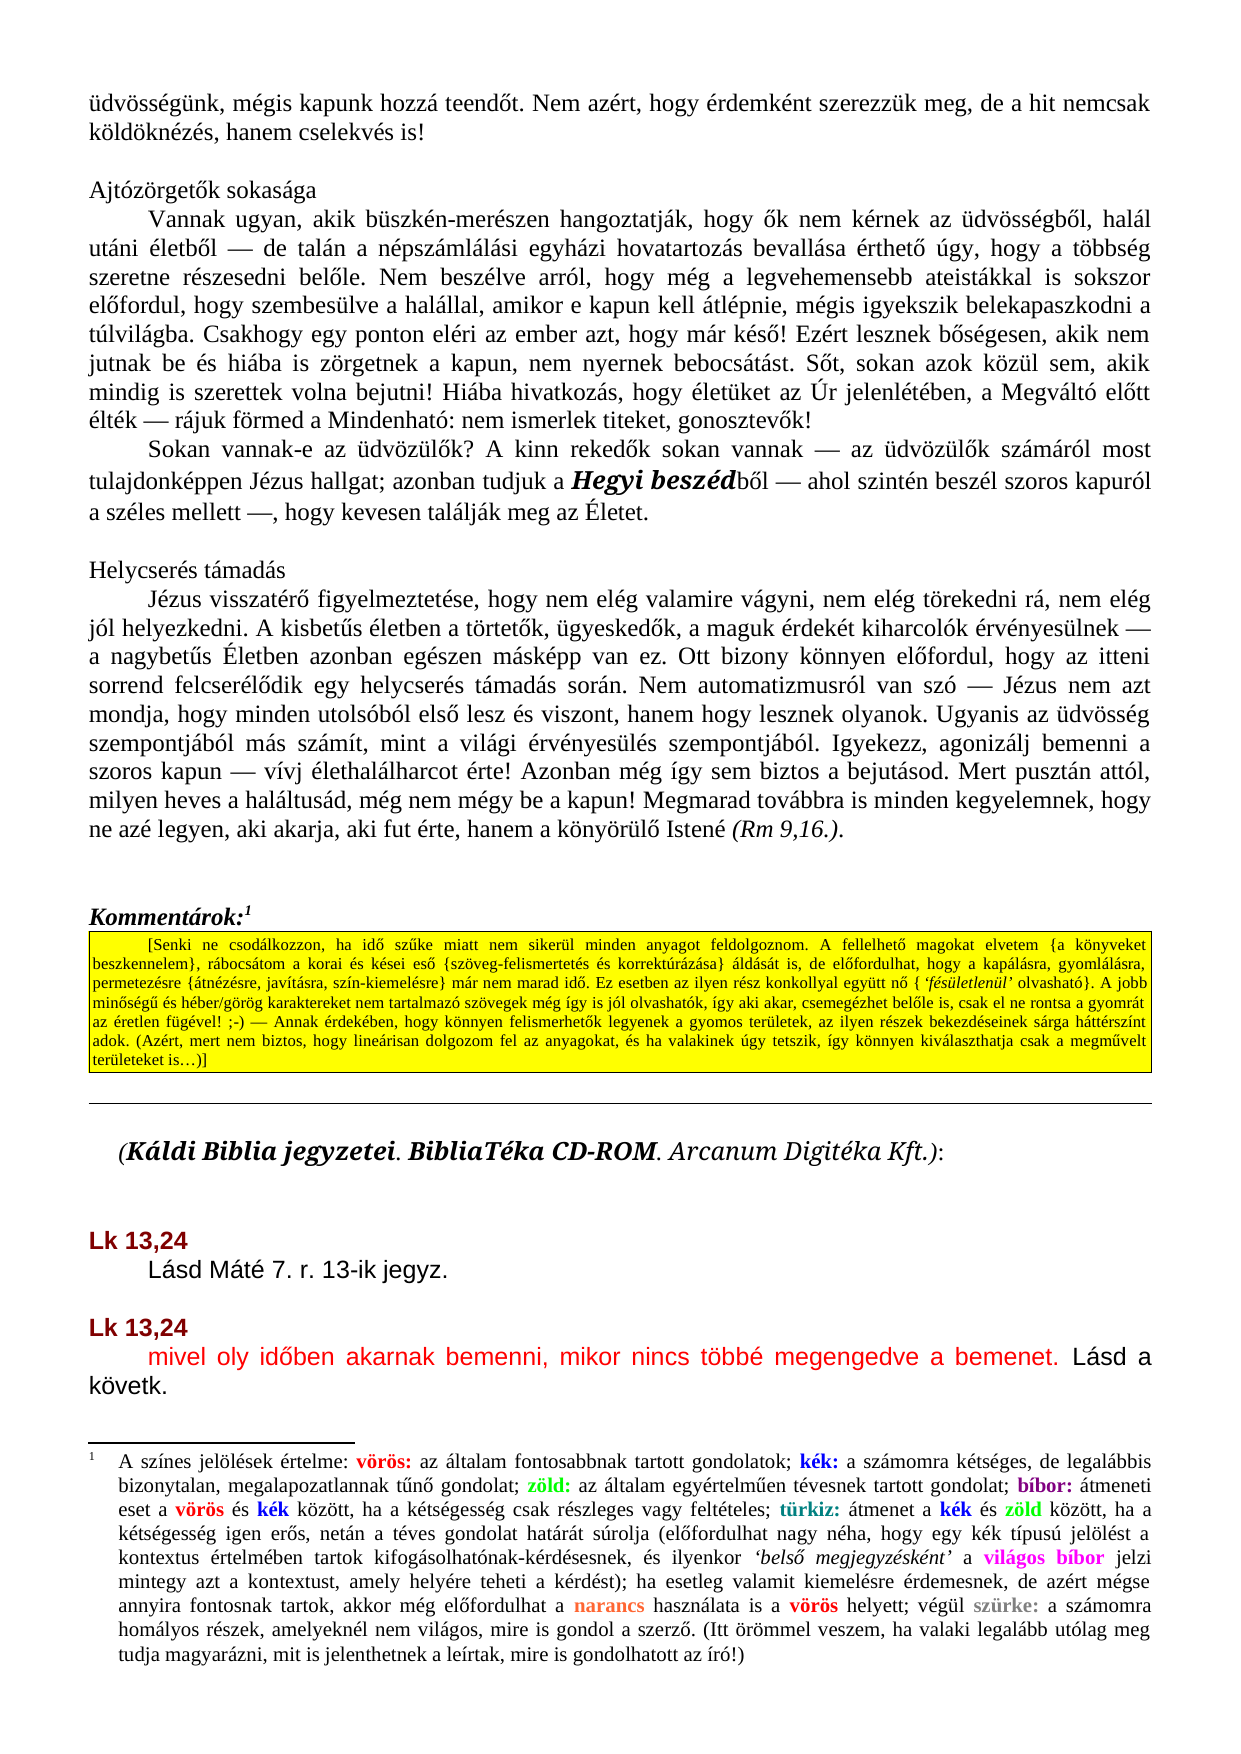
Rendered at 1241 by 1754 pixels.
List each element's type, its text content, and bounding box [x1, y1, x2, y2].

text Kommentárok: [88, 902, 1152, 931]
text Sokan vannak‑e az üdvözülők? A kinn rekedők sokan vannak ― az üdvözülők számáról most tulajdonképpen Jézus hallgat; azonban tudjuk a Hegyi beszédből ― ahol szintén beszél szoros kapuról a széles mellett ―, hogy kevesen találják meg az Életet. [88, 434, 1152, 526]
text [Senki ne csodálkozzon, ha idő szűke miatt nem sikerül minden anyagot feldolgoznom. A fellelhető magokat elvetem {a könyveket beszkennelem}, rábocsátom a korai és kései eső {szöveg-felismertetés és korrektúrázása} áldását is, de előfordulhat, hogy a kapálásra, gyomlálásra, permetezésre {átnézésre, javításra, szín-kiemelésre} már nem marad idő. Ez esetben az ilyen rész konkollyal együtt nő {‘fésületlenül’ olvasható}. A jobb minőségű és héber/görög karaktereket nem tartalmazó szövegek még így is jól olvashatók, így aki akar, csemegézhet belőle is, csak el ne rontsa a gyomrát az éretlen fügével! ;‑) ― Annak érdekében, hogy könnyen felismerhetők legyenek a gyomos területek, az ilyen részek bekezdéseinek sárga háttérszínt adok. (Azért, mert nem biztos, hogy lineárisan dolgozom fel az anyagokat, és ha valakinek úgy tetszik, így könnyen kiválaszthatja csak a megművelt területeket is…)] [90, 932, 1151, 1072]
text Helycserés támadás [88, 555, 1152, 584]
text Jézus visszatérő figyelmeztetése, hogy nem elég valamire vágyni, nem elég törekedni rá, nem elég jól helyezkedni. A kisbetűs életben a törtetők, ügyeskedők, a maguk érdekét kiharcolók érvényesülnek ― a nagybetűs Életben azonban egészen másképp van ez. Ott bizony könnyen előfordul, hogy az itteni sorrend felcserélődik egy helycserés támadás során. Nem automatizmusról van szó ― Jézus nem azt mondja, hogy minden utolsóból első lesz és viszont, hanem hogy lesznek olyanok. Ugyanis az üdvösség szempontjából más számít, mint a világi érvényesülés szempontjából. Igyekezz, agonizálj bemenni a szoros kapun ― vívj élethalálharcot érte! Azonban még így sem biztos a bejutásod. Mert pusztán attól, milyen heves a haláltusád, még nem mégy be a kapun! Megmarad továbbra is minden kegyelemnek, hogy ne azé legyen, aki akarja, aki fut érte, hanem a könyörülő Istené (Rm 9,16.). [88, 584, 1152, 843]
text Lk 13,24 [88, 1226, 1152, 1255]
text mivel oly időben akarnak bemenni, mikor nincs többé megengedve a bemenet. Lásd a követk. [88, 1342, 1152, 1399]
text A színes jelölések értelme: vörös: az általam fontosabbnak tartott gondolatok; kék: a számomra kétséges, de legalábbis bizonytalan, megalapozatlannak tűnő gondolat; zöld: az általam egyértelműen tévesnek tartott gondolat; bíbor: átmeneti eset a vörös és kék között, ha a kétségesség csak részleges vagy feltételes; türkiz: átmenet a kék és zöld között, ha a kétségesség igen erős, netán a téves gondolat határát súrolja (előfordulhat nagy néha, hogy egy kék típusú jelölést a kontextus értelmében tartok kifogásolhatónak-kérdésesnek, és ilyenkor ‘belső megjegyzésként’ a világos bíbor jelzi mintegy azt a kontextust, amely helyére teheti a kérdést); ha esetleg valamit kiemelésre érdemesnek, de azért mégse annyira fontosnak tartok, akkor még előfordulhat a narancs használata is a vörös helyett; végül szürke: a számomra homályos részek, amelyeknél nem világos, mire is gondol a szerző. (Itt örömmel veszem, ha valaki legalább utólag meg tudja magyarázni, mit is jelenthetnek a leírtak, mire is gondolhatott az író!) [88, 1449, 1152, 1665]
text Ajtózörgetők sokasága [88, 176, 1152, 204]
text Lk 13,24 [88, 1313, 1152, 1342]
text üdvösségünk, mégis kapunk hozzá teendőt. Nem azért, hogy érdemként szerezzük meg, de a hit nemcsak köldöknézés, hanem cselekvés is! [88, 88, 1152, 146]
text (Káldi Biblia jegyzetei. BibliaTéka CD-ROM. Arcanum Digitéka Kft.): [88, 1104, 1152, 1197]
text Lásd Máté 7. r. 13-ik jegyz. [88, 1255, 1152, 1284]
text Vannak ugyan, akik büszkén-merészen hangoztatják, hogy ők nem kérnek az üdvösségből, halál utáni életből ― de talán a népszámlálási egyházi hovatartozás bevallása érthető úgy, hogy a többség szeretne részesedni belőle. Nem beszélve arról, hogy még a legvehemensebb ateistákkal is sokszor előfordul, hogy szembesülve a halállal, amikor e kapun kell átlépnie, mégis igyekszik belekapaszkodni a túlvilágba. Csakhogy egy ponton eléri az ember azt, hogy már késő! Ezért lesznek bőségesen, akik nem jutnak be és hiába is zörgetnek a kapun, nem nyernek bebocsátást. Sőt, sokan azok közül sem, akik mindig is szerettek volna bejutni! Hiába hivatkozás, hogy életüket az Úr jelenlétében, a Megváltó előtt élték ― rájuk förmed a Mindenható: nem ismerlek titeket, gonosztevők! [88, 204, 1152, 434]
